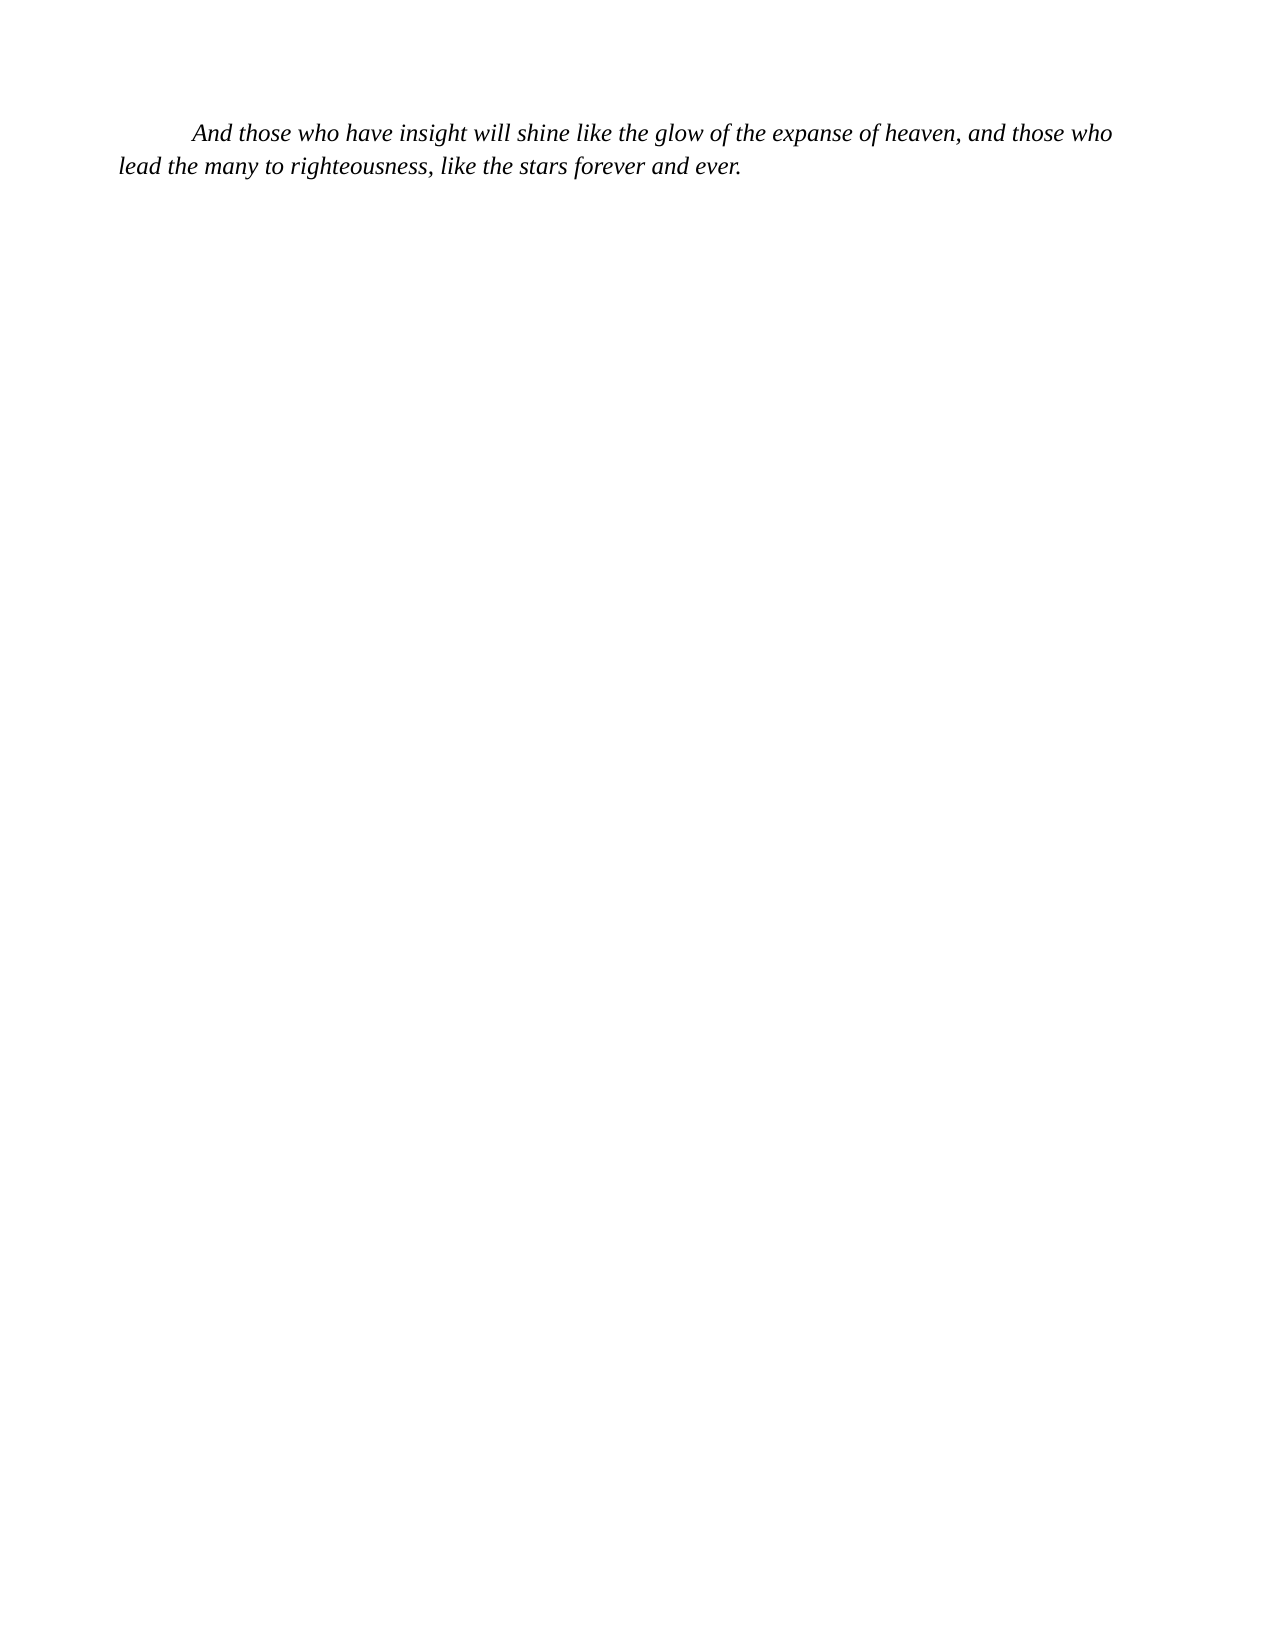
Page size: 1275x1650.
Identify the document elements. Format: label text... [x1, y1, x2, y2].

text And those who have insight will shine like the glow of the expanse of heaven, and those who lead the many to righteousness, like the stars forever and ever. [118, 118, 1157, 180]
